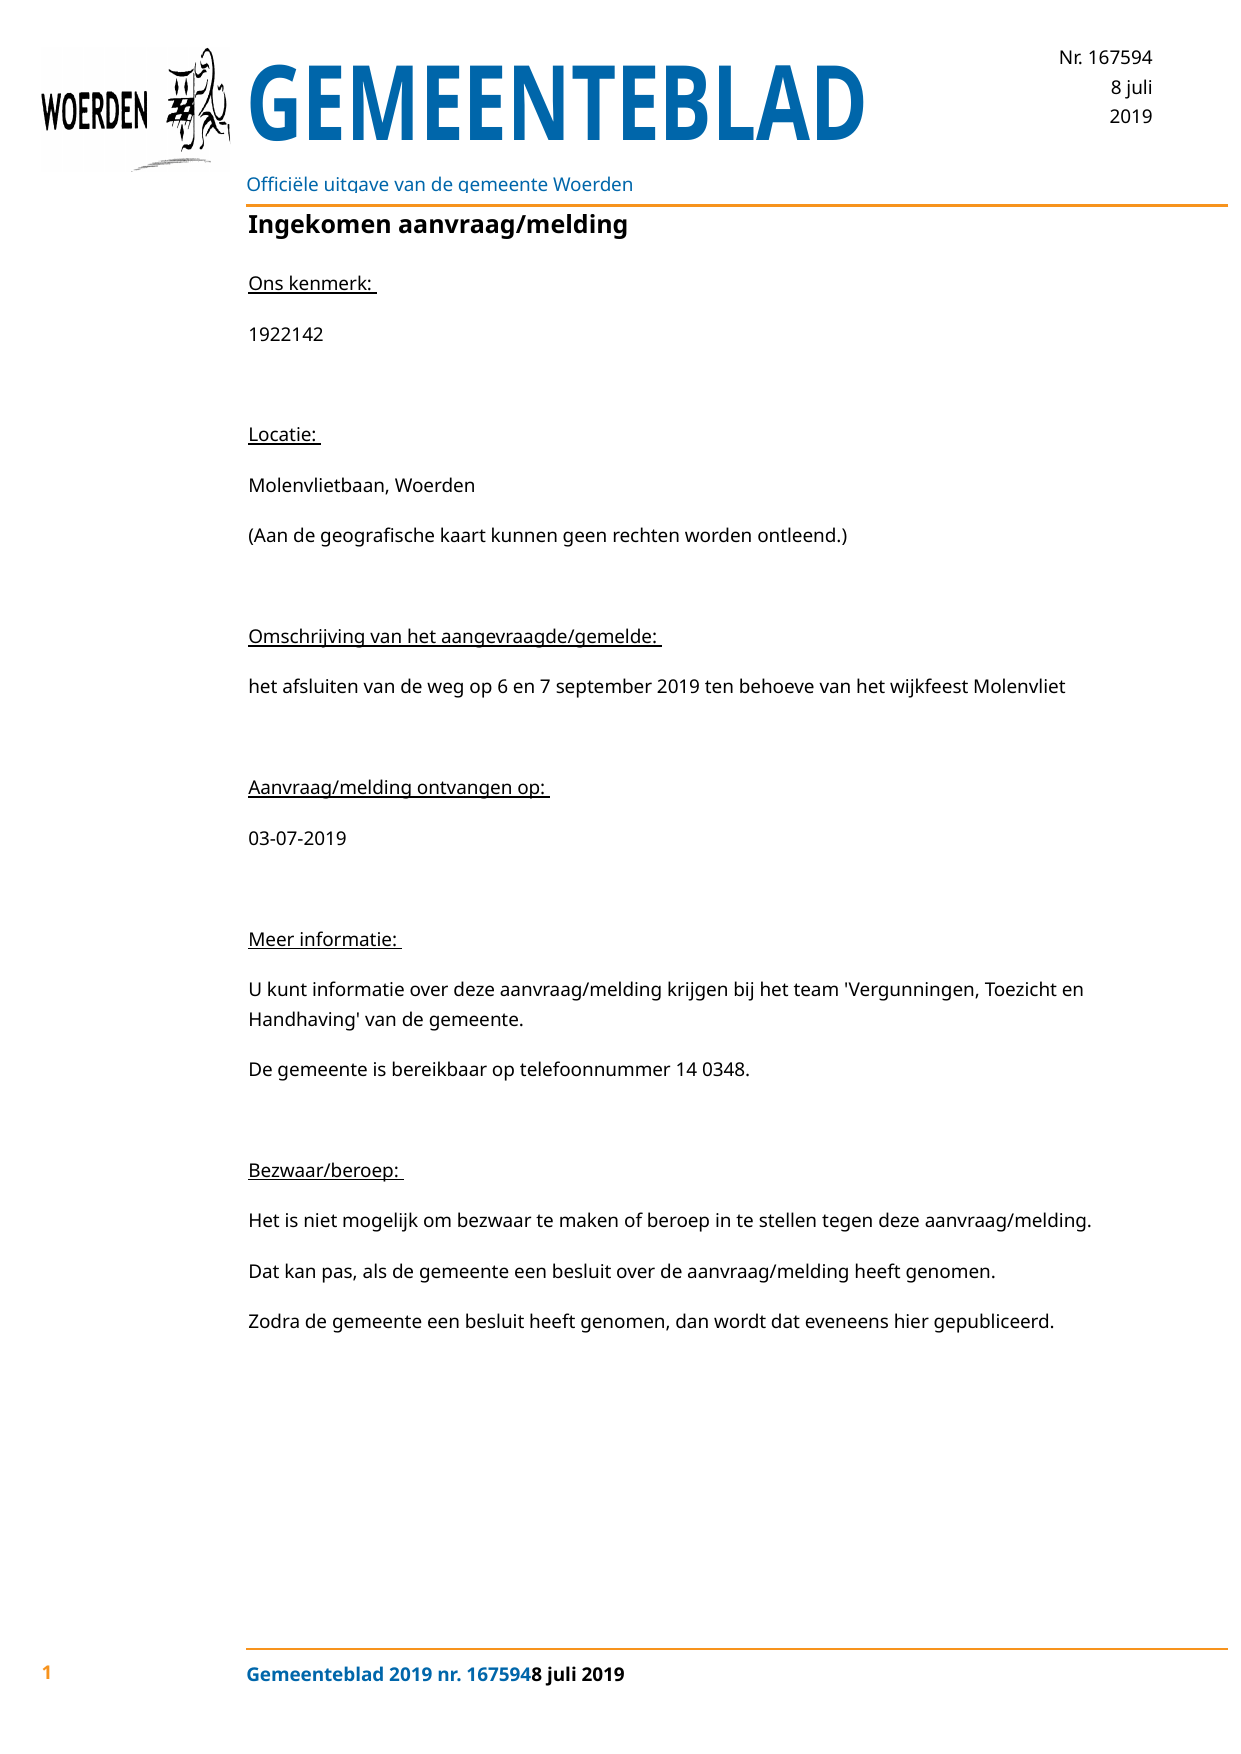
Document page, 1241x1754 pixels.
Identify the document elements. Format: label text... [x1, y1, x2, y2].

text U kunt informatie over deze aanvraag/melding krijgen bij het team 'Vergunningen, Toezicht en Handhaving' van de gemeente. [248, 976, 1152, 1031]
text Omschrijving van het aangevraagde/gemelde: [248, 623, 1152, 649]
text Molenvlietbaan, Woerden [248, 472, 1152, 498]
text het afsluiten van de weg op 6 en 7 september 2019 ten behoeve van het wijkfeest Molenvliet [248, 674, 1152, 699]
text 03-07-2019 [248, 825, 1152, 851]
text Ingekomen aanvraag/melding [248, 207, 1152, 241]
text (Aan de geografische kaart kunnen geen rechten worden ontleend.) [248, 522, 1152, 548]
text Het is niet mogelijk om bezwaar te maken of beroep in te stellen tegen deze aanvraag/melding. [248, 1207, 1152, 1233]
text Bezwaar/beroep: [248, 1157, 1152, 1183]
text Zodra de gemeente een besluit heeft genomen, dan wordt dat eveneens hier gepubliceerd. [248, 1308, 1152, 1334]
text De gemeente is bereikbaar op telefoonnummer 14 0348. [248, 1056, 1152, 1082]
text Dat kan pas, als de gemeente een besluit over de aanvraag/melding heeft genomen. [248, 1258, 1152, 1283]
text Aanvraag/melding ontvangen op: [248, 774, 1152, 800]
text Meer informatie: [248, 926, 1152, 951]
picture [41, 47, 231, 172]
text Locatie: [248, 422, 1152, 447]
text 1922142 [248, 321, 1152, 346]
text Ons kenmerk: [248, 270, 1152, 296]
